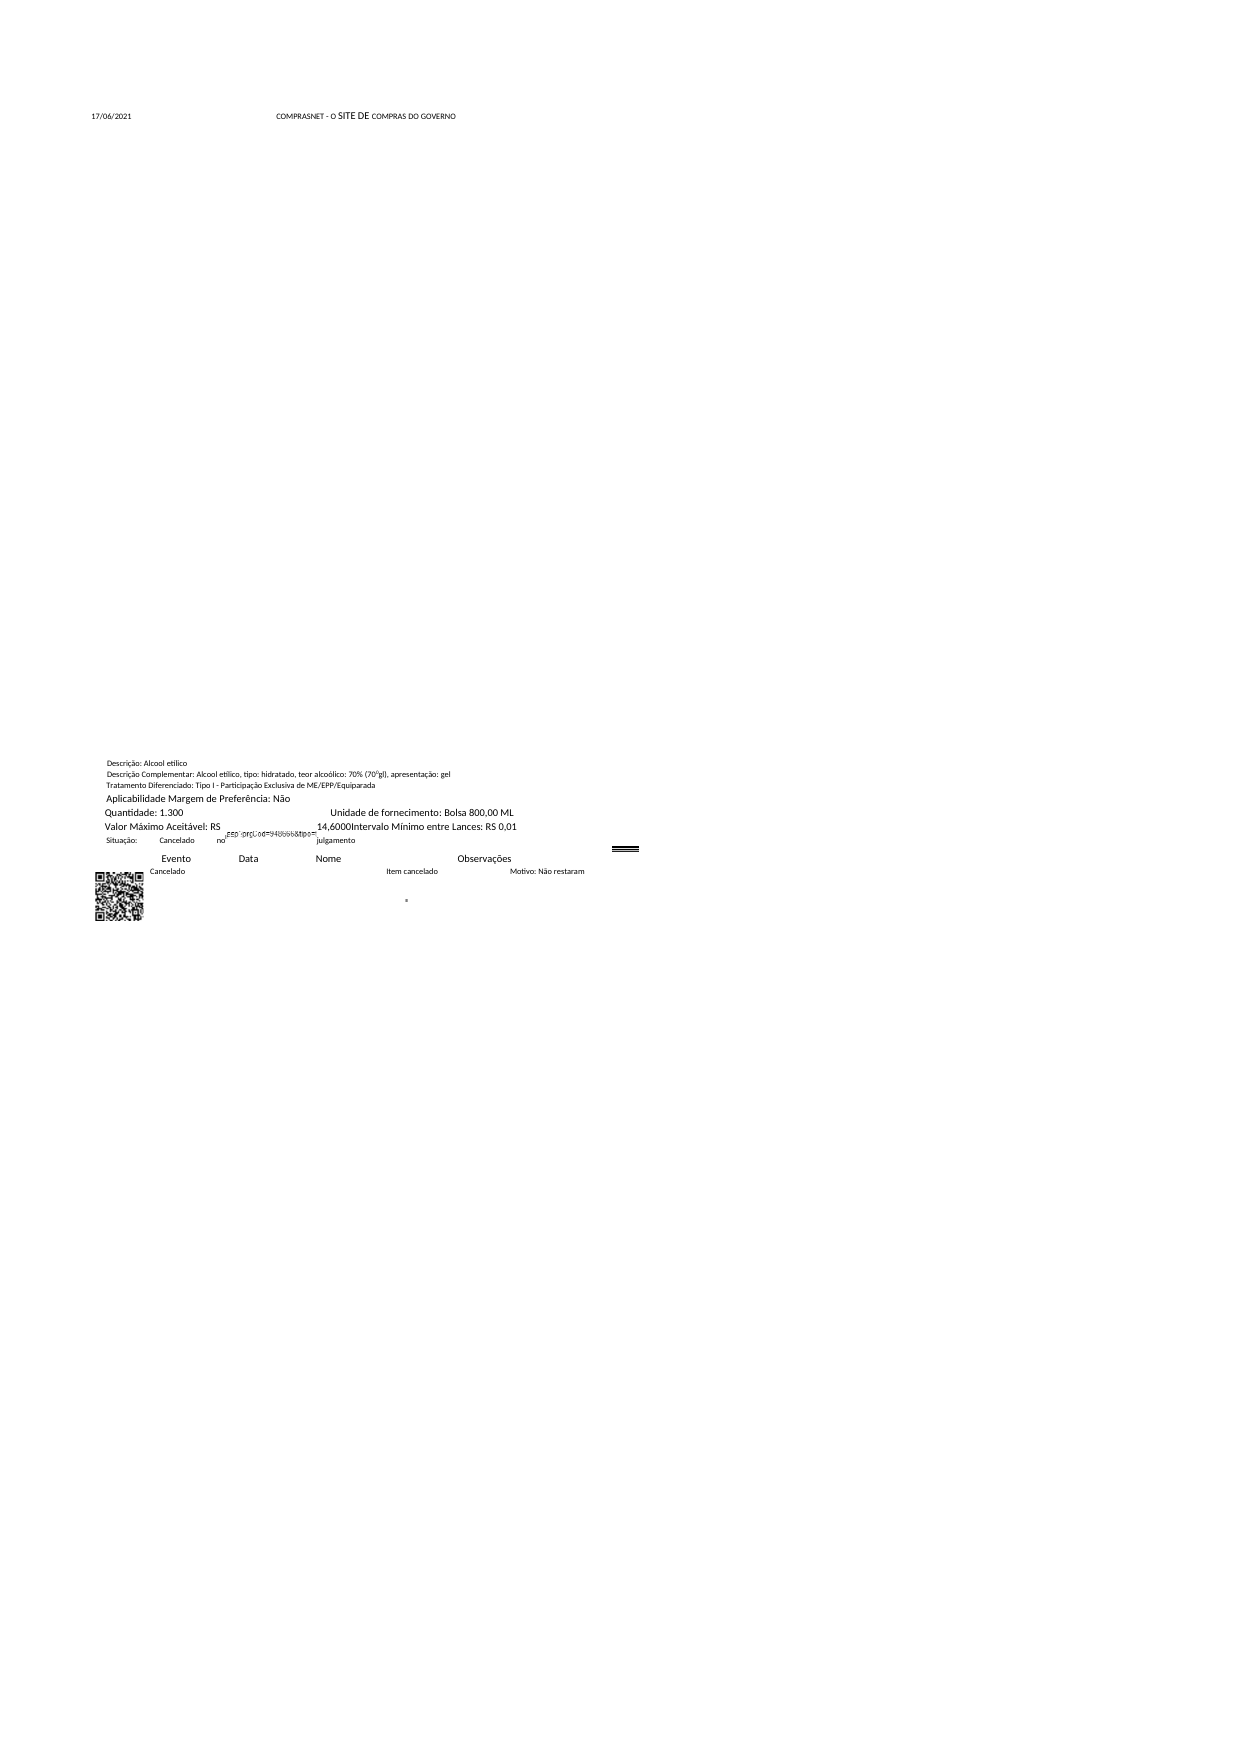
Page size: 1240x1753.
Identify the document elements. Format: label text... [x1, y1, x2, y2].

table_cell Cancelado [150, 866, 218, 896]
text Descrição: Alcool etílico [107, 758, 563, 768]
table_cell [219, 866, 283, 896]
text Quantidade: 1.300 Unidade de fornecimento: Bolsa 800,00 ML [104, 806, 563, 819]
text Tratamento Diferenciado: Tipo I - Participação Exclusiva de ME/EPP/Equiparada [106, 781, 563, 791]
text Valor Máximo Aceitável: RS 14,6000 Intervalo Mínimo entre Lances: RS 0,01 [104, 821, 563, 833]
text Descrição Complementar: Alcool etílico, tipo: hidratado, teor alcoólico: 70% (700gl), apresentação: gel [107, 769, 563, 780]
text Situação: Cancelado no julgamento [106, 835, 563, 845]
table_header Observações [360, 853, 584, 866]
table_header Evento [150, 853, 218, 866]
table_header Nome [283, 853, 360, 866]
text Aplicabilidade Margem de Preferência: Não [106, 792, 563, 805]
table_header Data [219, 853, 283, 866]
table_cell [283, 866, 360, 896]
table_cell Item cancelado Motivo: Não restaram [360, 866, 584, 896]
